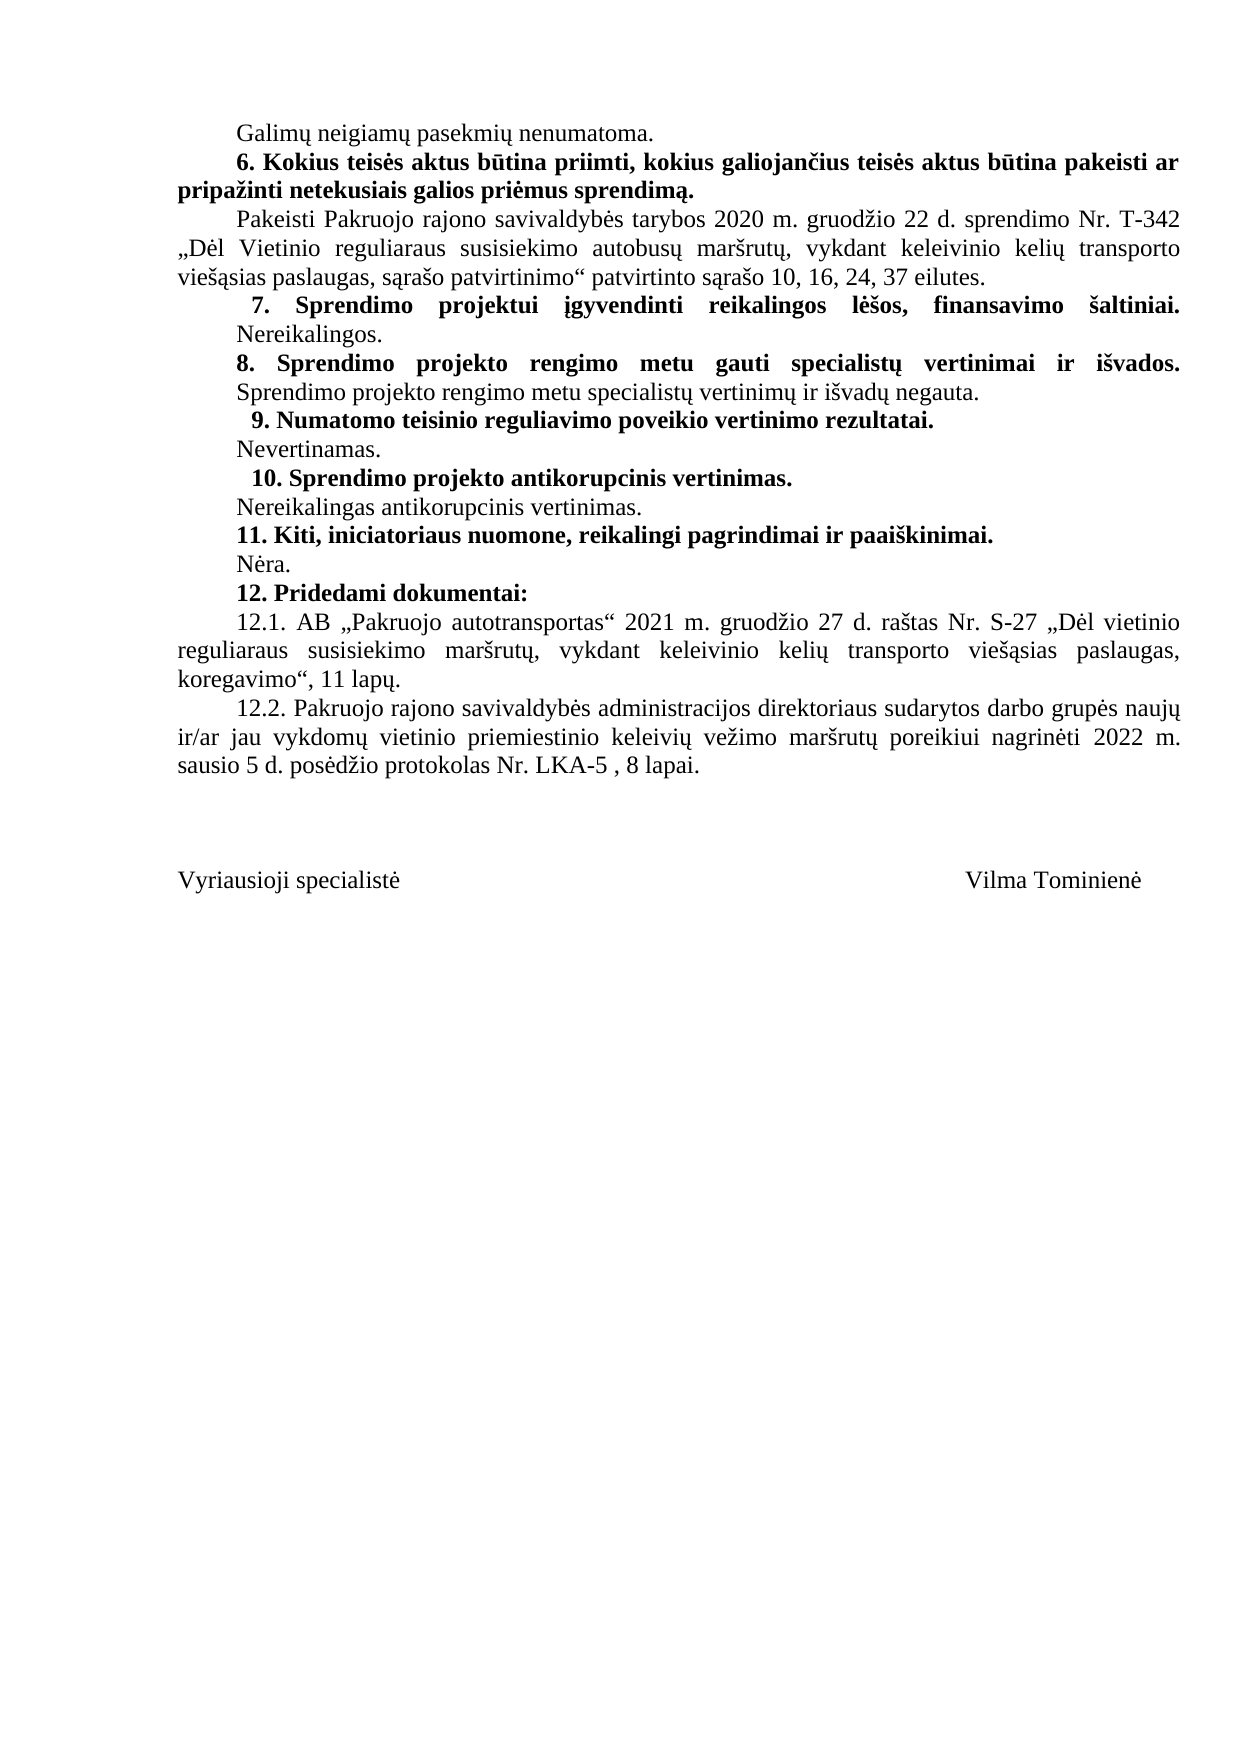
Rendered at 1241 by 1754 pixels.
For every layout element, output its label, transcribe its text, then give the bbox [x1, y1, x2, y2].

text Vyriausioji specialistė Vilma Tominienė [177, 866, 1181, 894]
text 12.2. Pakruojo rajono savivaldybės administracijos direktoriaus sudarytos darbo grupės naujų ir/ar jau vykdomų vietinio priemiestinio keleivių vežimo maršrutų poreikiui nagrinėti 2022 m. sausio 5 d. posėdžio protokolas Nr. LKA-5 , 8 lapai. [177, 693, 1181, 779]
text Galimų neigiamų pasekmių nenumatoma. 6. Kokius teisės aktus būtina priimti, kokius galiojančius teisės aktus būtina pakeisti ar pripažinti netekusiais galios priėmus sprendimą. [177, 118, 1181, 204]
text 9. Numatomo teisinio reguliavimo poveikio vertinimo rezultatai. Nevertinamas. [177, 406, 1181, 463]
text 12. Pridedami dokumentai: [177, 578, 1181, 607]
text 12.1. AB „Pakruojo autotransportas“ 2021 m. gruodžio 27 d. raštas Nr. S-27 „Dėl vietinio reguliaraus susisiekimo maršrutų, vykdant keleivinio kelių transporto viešąsias paslaugas, koregavimo“, 11 lapų. [177, 607, 1181, 693]
text Pakeisti Pakruojo rajono savivaldybės tarybos 2020 m. gruodžio 22 d. sprendimo Nr. T-342 „Dėl Vietinio reguliaraus susisiekimo autobusų maršrutų, vykdant keleivinio kelių transporto viešąsias paslaugas, sąrašo patvirtinimo“ patvirtinto sąrašo 10, 16, 24, 37 eilutes. [177, 204, 1181, 291]
text 10. Sprendimo projekto antikorupcinis vertinimas. Nereikalingas antikorupcinis vertinimas. 11. Kiti, iniciatoriaus nuomone, reikalingi pagrindimai ir paaiškinimai. Nėra. [177, 463, 1181, 578]
text 7. Sprendimo projektui įgyvendinti reikalingos lėšos, finansavimo šaltiniai. Nereikalingos. 8. Sprendimo projekto rengimo metu gauti specialistų vertinimai ir išvados. Sprendimo projekto rengimo metu specialistų vertinimų ir išvadų negauta. [177, 291, 1181, 406]
